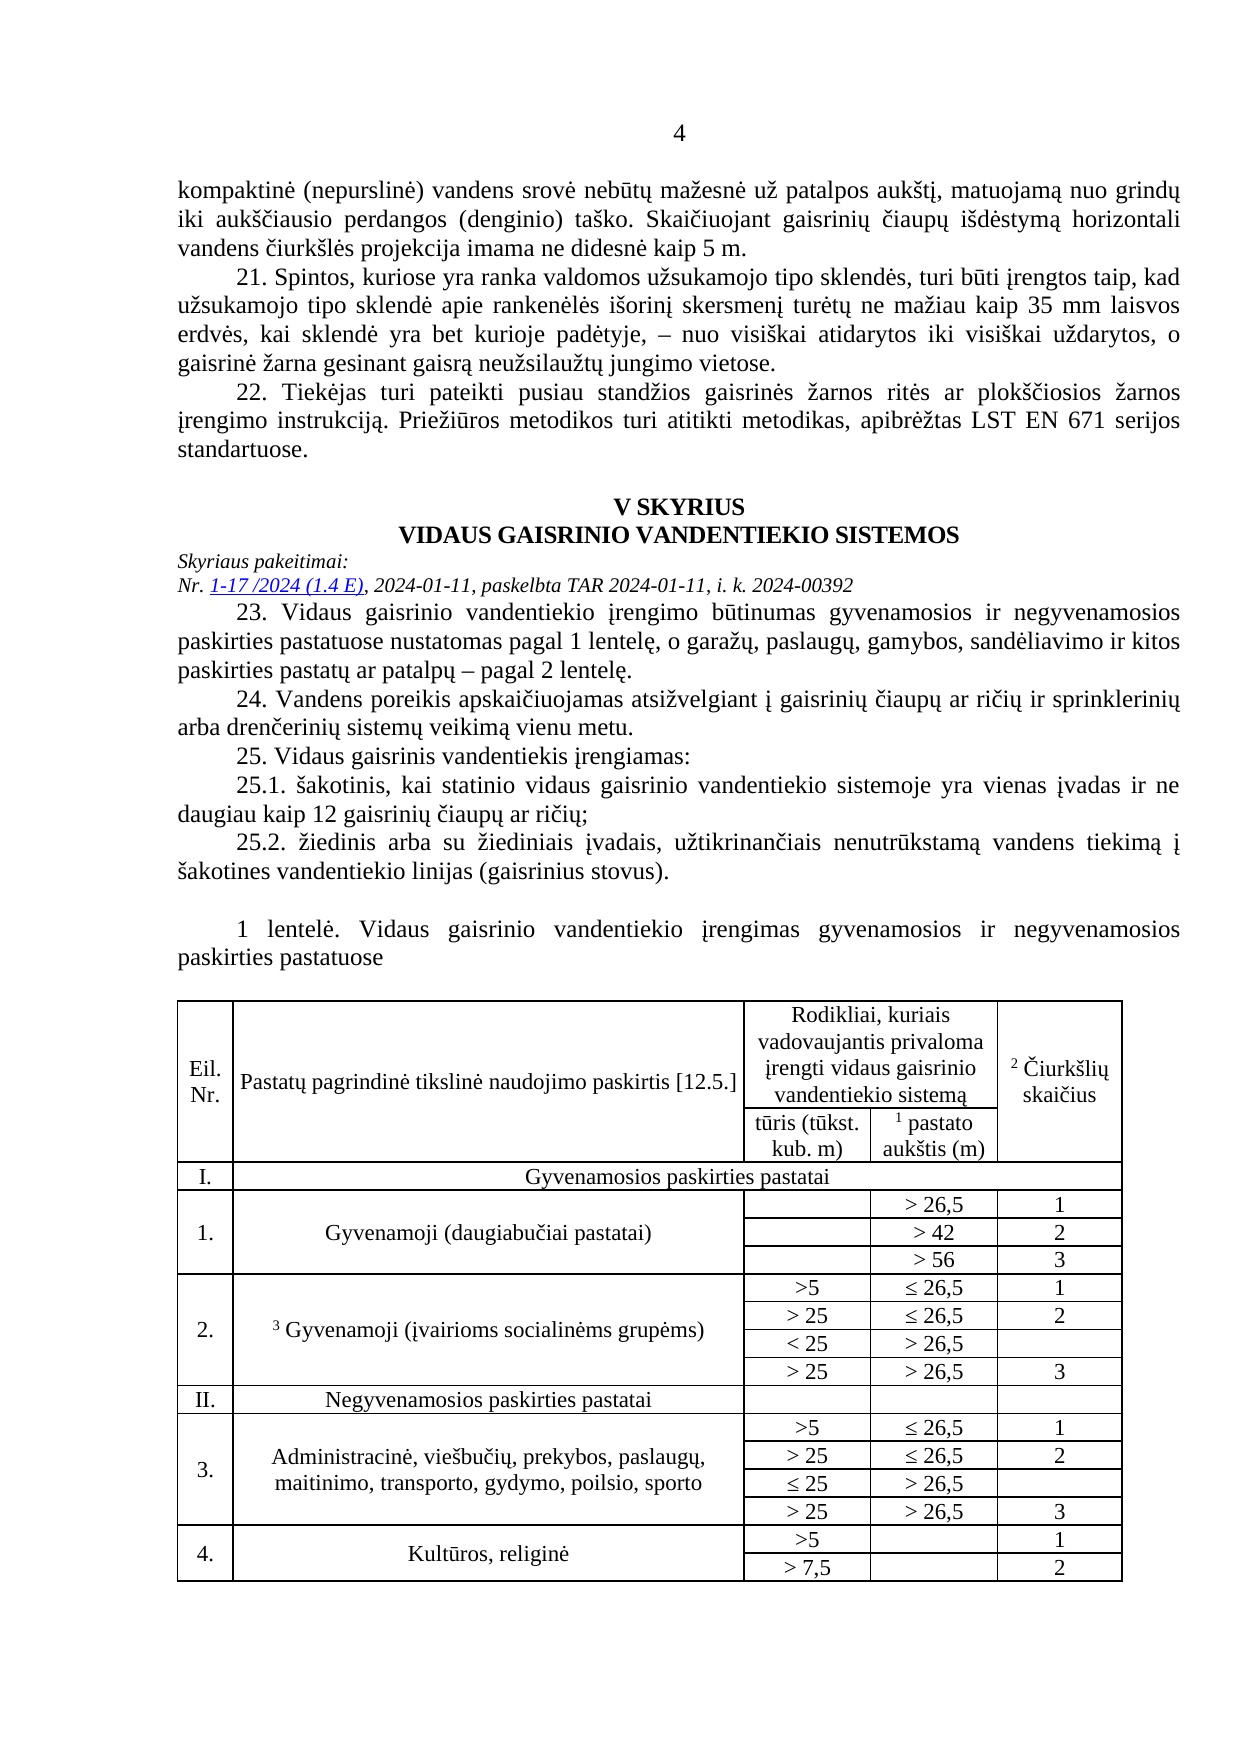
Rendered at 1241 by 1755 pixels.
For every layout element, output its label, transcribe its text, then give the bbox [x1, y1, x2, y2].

table_cell [998, 1386, 1121, 1412]
table_cell [871, 1526, 997, 1552]
text 24. Vandens poreikis apskaičiuojamas atsižvelgiant į gaisrinių čiaupų ar ričių ir sprinklerinių arba drenčerinių sistemų veikimą vienu metu. [177, 684, 1181, 741]
table_cell 1 [998, 1526, 1121, 1552]
table_cell > 26,5 [871, 1470, 997, 1496]
table_header Eil. Nr. [178, 1002, 232, 1161]
table_cell > 25 [745, 1302, 870, 1329]
table_header Pastatų pagrindinė tikslinė naudojimo paskirtis [12.5.] [234, 1002, 743, 1161]
table_cell > 56 [871, 1247, 997, 1273]
text Skyriaus pakeitimai: [177, 549, 1181, 573]
table_cell tūris (tūkst. kub. m) [745, 1109, 870, 1161]
table_cell 1. [178, 1191, 232, 1273]
table_cell 4. [178, 1526, 232, 1580]
table_cell [871, 1554, 997, 1580]
table_cell Gyvenamoji (daugiabučiai pastatai) [234, 1191, 743, 1273]
text 25.1. šakotinis, kai statinio vidaus gaisrinio vandentiekio sistemoje yra vienas įvadas ir ne daugiau kaip 12 gaisrinių čiaupų ar ričių; [177, 770, 1181, 827]
table_cell > 26,5 [871, 1498, 997, 1524]
table_cell ≤ 26,5 [871, 1442, 997, 1468]
table_cell 3 Gyvenamoji (įvairioms socialinėms grupėms) [234, 1275, 743, 1384]
table_cell > 26,5 [871, 1358, 997, 1384]
table_cell [745, 1247, 870, 1273]
text VIDAUS GAISRINIO VANDENTIEKIO SISTEMOS [177, 521, 1181, 549]
table_cell ≤ 26,5 [871, 1275, 997, 1301]
table_cell < 25 [745, 1330, 870, 1357]
table_cell > 25 [745, 1442, 870, 1468]
text 23. Vidaus gaisrinio vandentiekio įrengimo būtinumas gyvenamosios ir negyvenamosios paskirties pastatuose nustatomas pagal 1 lentelę, o garažų, paslaugų, gamybos, sandėliavimo ir kitos paskirties pastatų ar patalpų – pagal 2 lentelę. [177, 597, 1181, 684]
text 25.2. žiedinis arba su žiediniais įvadais, užtikrinančiais nenutrūkstamą vandens tiekimą į šakotines vandentiekio linijas (gaisrinius stovus). [177, 827, 1181, 885]
table_cell >5 [745, 1526, 870, 1552]
table_cell [745, 1386, 870, 1412]
table_cell 1 [998, 1191, 1121, 1217]
table_cell > 25 [745, 1498, 870, 1524]
table_cell 3 [998, 1498, 1121, 1524]
table_cell [745, 1219, 870, 1245]
text 22. Tiekėjas turi pateikti pusiau standžios gaisrinės žarnos ritės ar plokščiosios žarnos įrengimo instrukciją. Priežiūros metodikos turi atitikti metodikas, apibrėžtas LST EN 671 serijos standartuose. [177, 377, 1181, 463]
table_cell 1 [998, 1275, 1121, 1301]
table_cell II. [178, 1386, 232, 1412]
table_cell 2 [998, 1302, 1121, 1329]
table_cell 2. [178, 1275, 232, 1384]
table_cell Negyvenamosios paskirties pastatai [234, 1386, 743, 1412]
table_cell > 26,5 [871, 1191, 997, 1217]
table_cell 2 [998, 1219, 1121, 1245]
table_cell Kultūros, religinė [234, 1526, 743, 1580]
table_cell >5 [745, 1414, 870, 1440]
table_cell > 42 [871, 1219, 997, 1245]
table_cell [745, 1191, 870, 1217]
text 21. Spintos, kuriose yra ranka valdomos užsukamojo tipo sklendės, turi būti įrengtos taip, kad užsukamojo tipo sklendė apie rankenėlės išorinį skersmenį turėtų ne mažiau kaip 35 mm laisvos erdvės, kai sklendė yra bet kurioje padėtyje, – nuo visiškai atidarytos iki visiškai uždarytos, o gaisrinė žarna gesinant gaisrą neužsilaužtų jungimo vietose. [177, 262, 1181, 377]
table_cell 3 [998, 1247, 1121, 1273]
table_cell 2 [998, 1554, 1121, 1580]
table_cell [871, 1386, 997, 1412]
table_cell > 25 [745, 1358, 870, 1384]
table_cell Gyvenamosios paskirties pastatai [234, 1163, 1121, 1189]
table_cell I. [178, 1163, 232, 1189]
table_cell 2 [998, 1442, 1121, 1468]
table_cell ≤ 25 [745, 1470, 870, 1496]
table_cell ≤ 26,5 [871, 1302, 997, 1329]
text 1 lentelė. Vidaus gaisrinio vandentiekio įrengimas gyvenamosios ir negyvenamosios paskirties pastatuose [177, 914, 1181, 971]
table_cell 3. [178, 1414, 232, 1524]
table_header 2 Čiurkšlių skaičius [998, 1002, 1121, 1161]
text V SKYRIUS [177, 492, 1181, 521]
table_cell 1 pastato aukštis (m) [871, 1109, 997, 1161]
table_cell [998, 1470, 1121, 1496]
table_cell > 26,5 [871, 1330, 997, 1357]
table_cell 1 [998, 1414, 1121, 1440]
table_cell > 7,5 [745, 1554, 870, 1580]
table_cell 3 [998, 1358, 1121, 1384]
table_cell ≤ 26,5 [871, 1414, 997, 1440]
table_cell Administracinė, viešbučių, prekybos, paslaugų, maitinimo, transporto, gydymo, poilsio, sporto [234, 1414, 743, 1524]
text Nr. 1-17 /2024 (1.4 E), 2024-01-11, paskelbta TAR 2024-01-11, i. k. 2024-00392 [177, 573, 1181, 597]
table_header Rodikliai, kuriais vadovaujantis privaloma įrengti vidaus gaisrinio vandentiekio sistemą [745, 1002, 997, 1107]
table_cell [998, 1330, 1121, 1357]
text 25. Vidaus gaisrinis vandentiekis įrengiamas: [177, 741, 1181, 770]
table_cell >5 [745, 1275, 870, 1301]
text kompaktinė (nepurslinė) vandens srovė nebūtų mažesnė už patalpos aukštį, matuojamą nuo grindų iki aukščiausio perdangos (denginio) taško. Skaičiuojant gaisrinių čiaupų išdėstymą horizontali vandens čiurkšlės projekcija imama ne didesnė kaip 5 m. [177, 176, 1181, 262]
